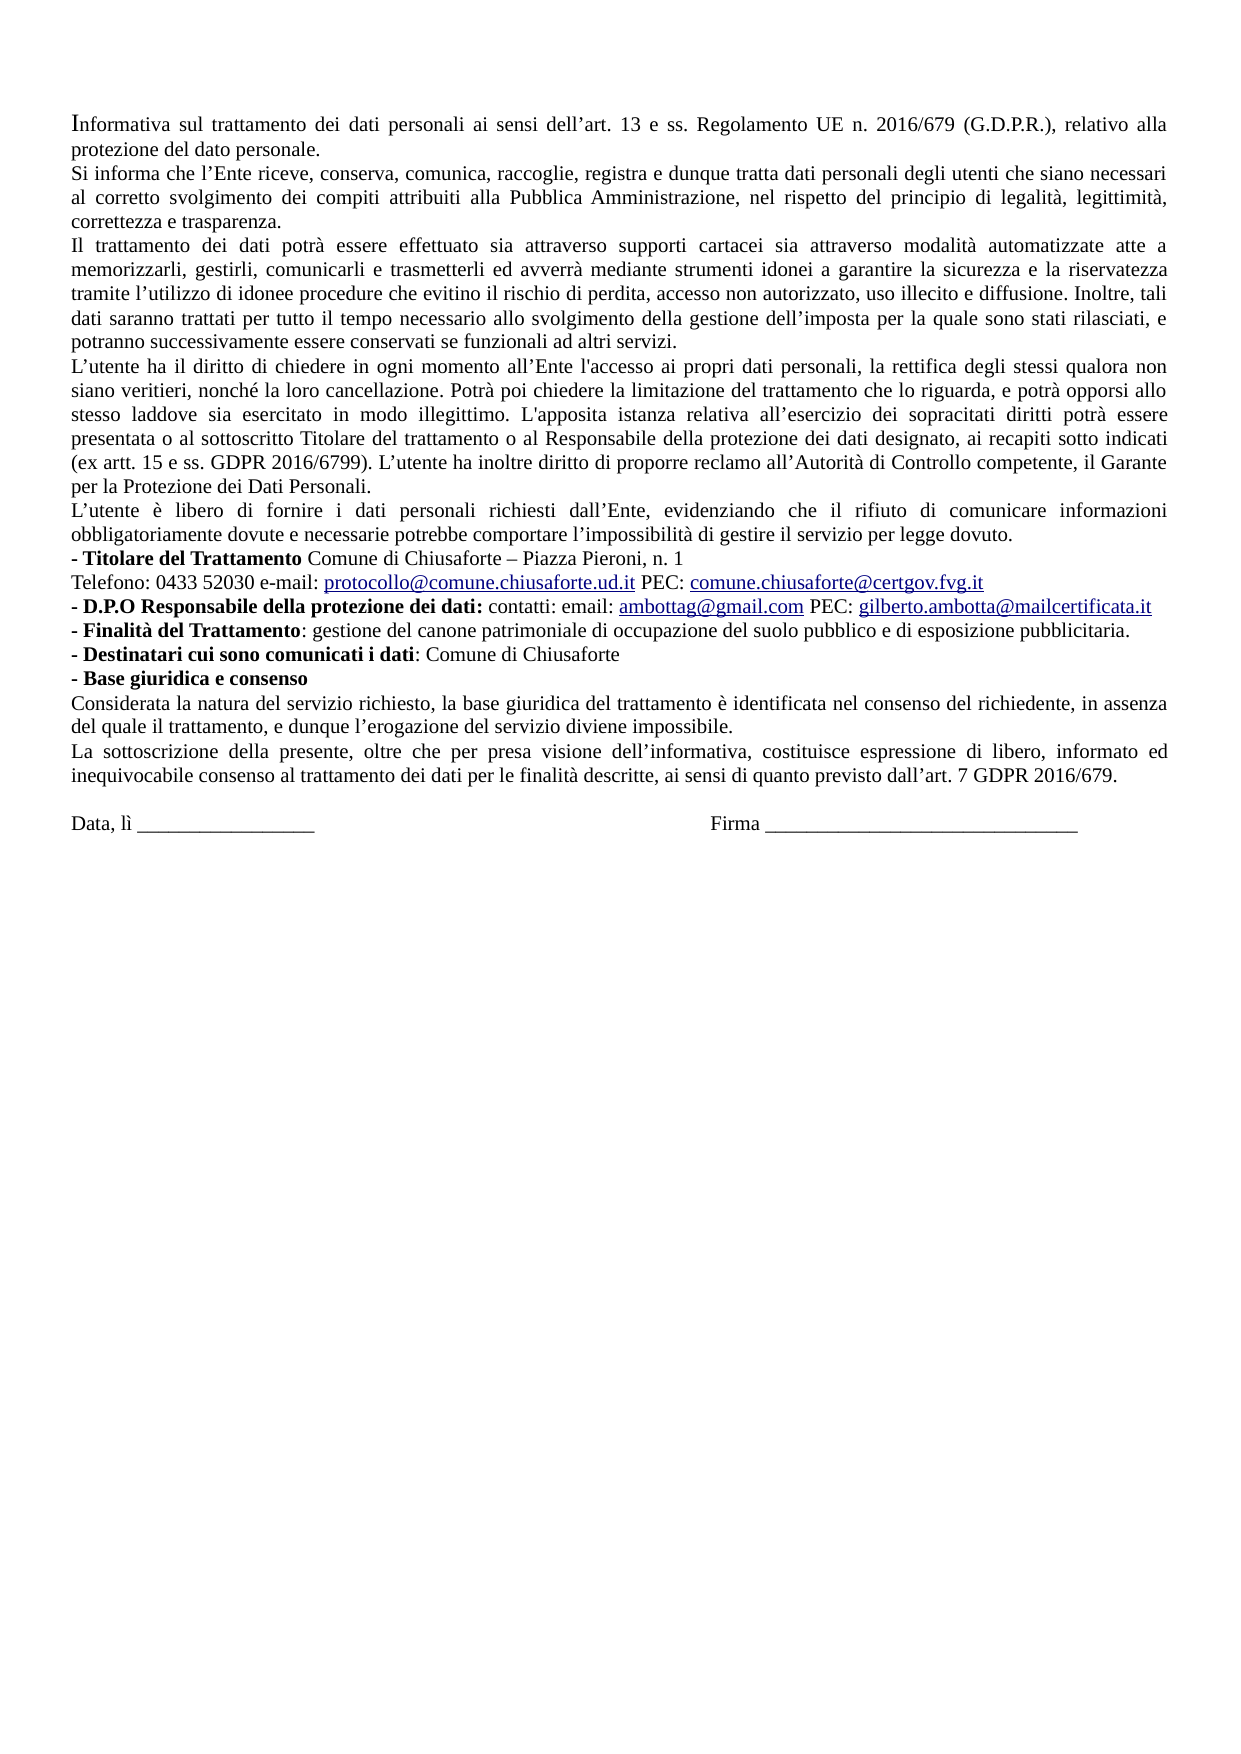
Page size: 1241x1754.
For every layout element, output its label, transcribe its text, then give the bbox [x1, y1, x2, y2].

text Data, lì _________________ Firma ______________________________ [71, 811, 1169, 835]
text La sottoscrizione della presente, oltre che per presa visione dell’informativa, costituisce espressione di libero, informato ed inequivocabile consenso al trattamento dei dati per le finalità descritte, ai sensi di quanto previsto dall’art. 7 GDPR 2016/679. [71, 738, 1169, 787]
text - Base giuridica e consenso [71, 666, 1169, 690]
text L’utente è libero di fornire i dati personali richiesti dall’Ente, evidenziando che il rifiuto di comunicare informazioni obbligatoriamente dovute e necessarie potrebbe comportare l’impossibilità di gestire il servizio per legge dovuto. [71, 498, 1169, 546]
text - Finalità del Trattamento: gestione del canone patrimoniale di occupazione del suolo pubblico e di esposizione pubblicitaria. [71, 618, 1169, 642]
text Informativa sul trattamento dei dati personali ai sensi dell’art. 13 e ss. Regolamento UE n. 2016/679 (G.D.P.R.), relativo alla protezione del dato personale. [71, 108, 1169, 161]
text - Destinatari cui sono comunicati i dati: Comune di Chiusaforte [71, 642, 1169, 666]
text Telefono: 0433 52030 e-mail: protocollo@comune.chiusaforte.ud.it PEC: comune.chiusaforte@certgov.fvg.it [71, 570, 1169, 594]
text Si informa che l’Ente riceve, conserva, comunica, raccoglie, registra e dunque tratta dati personali degli utenti che siano necessari al corretto svolgimento dei compiti attribuiti alla Pubblica Amministrazione, nel rispetto del principio di legalità, legittimità, correttezza e trasparenza. [71, 161, 1169, 233]
text Il trattamento dei dati potrà essere effettuato sia attraverso supporti cartacei sia attraverso modalità automatizzate atte a memorizzarli, gestirli, comunicarli e trasmetterli ed avverrà mediante strumenti idonei a garantire la sicurezza e la riservatezza tramite l’utilizzo di idonee procedure che evitino il rischio di perdita, accesso non autorizzato, uso illecito e diffusione. Inoltre, tali dati saranno trattati per tutto il tempo necessario allo svolgimento della gestione dell’imposta per la quale sono stati rilasciati, e potranno successivamente essere conservati se funzionali ad altri servizi. [71, 233, 1169, 353]
text - D.P.O Responsabile della protezione dei dati: contatti: email: ambottag@gmail.com PEC: gilberto.ambotta@mailcertificata.it [71, 594, 1169, 618]
text - Titolare del Trattamento Comune di Chiusaforte – Piazza Pieroni, n. 1 [71, 546, 1169, 570]
text L’utente ha il diritto di chiedere in ogni momento all’Ente l'accesso ai propri dati personali, la rettifica degli stessi qualora non siano veritieri, nonché la loro cancellazione. Potrà poi chiedere la limitazione del trattamento che lo riguarda, e potrà opporsi allo stesso laddove sia esercitato in modo illegittimo. L'apposita istanza relativa all’esercizio dei sopracitati diritti potrà essere presentata o al sottoscritto Titolare del trattamento o al Responsabile della protezione dei dati designato, ai recapiti sotto indicati (ex artt. 15 e ss. GDPR 2016/6799). L’utente ha inoltre diritto di proporre reclamo all’Autorità di Controllo competente, il Garante per la Protezione dei Dati Personali. [71, 353, 1169, 498]
text Considerata la natura del servizio richiesto, la base giuridica del trattamento è identificata nel consenso del richiedente, in assenza del quale il trattamento, e dunque l’erogazione del servizio diviene impossibile. [71, 690, 1169, 738]
